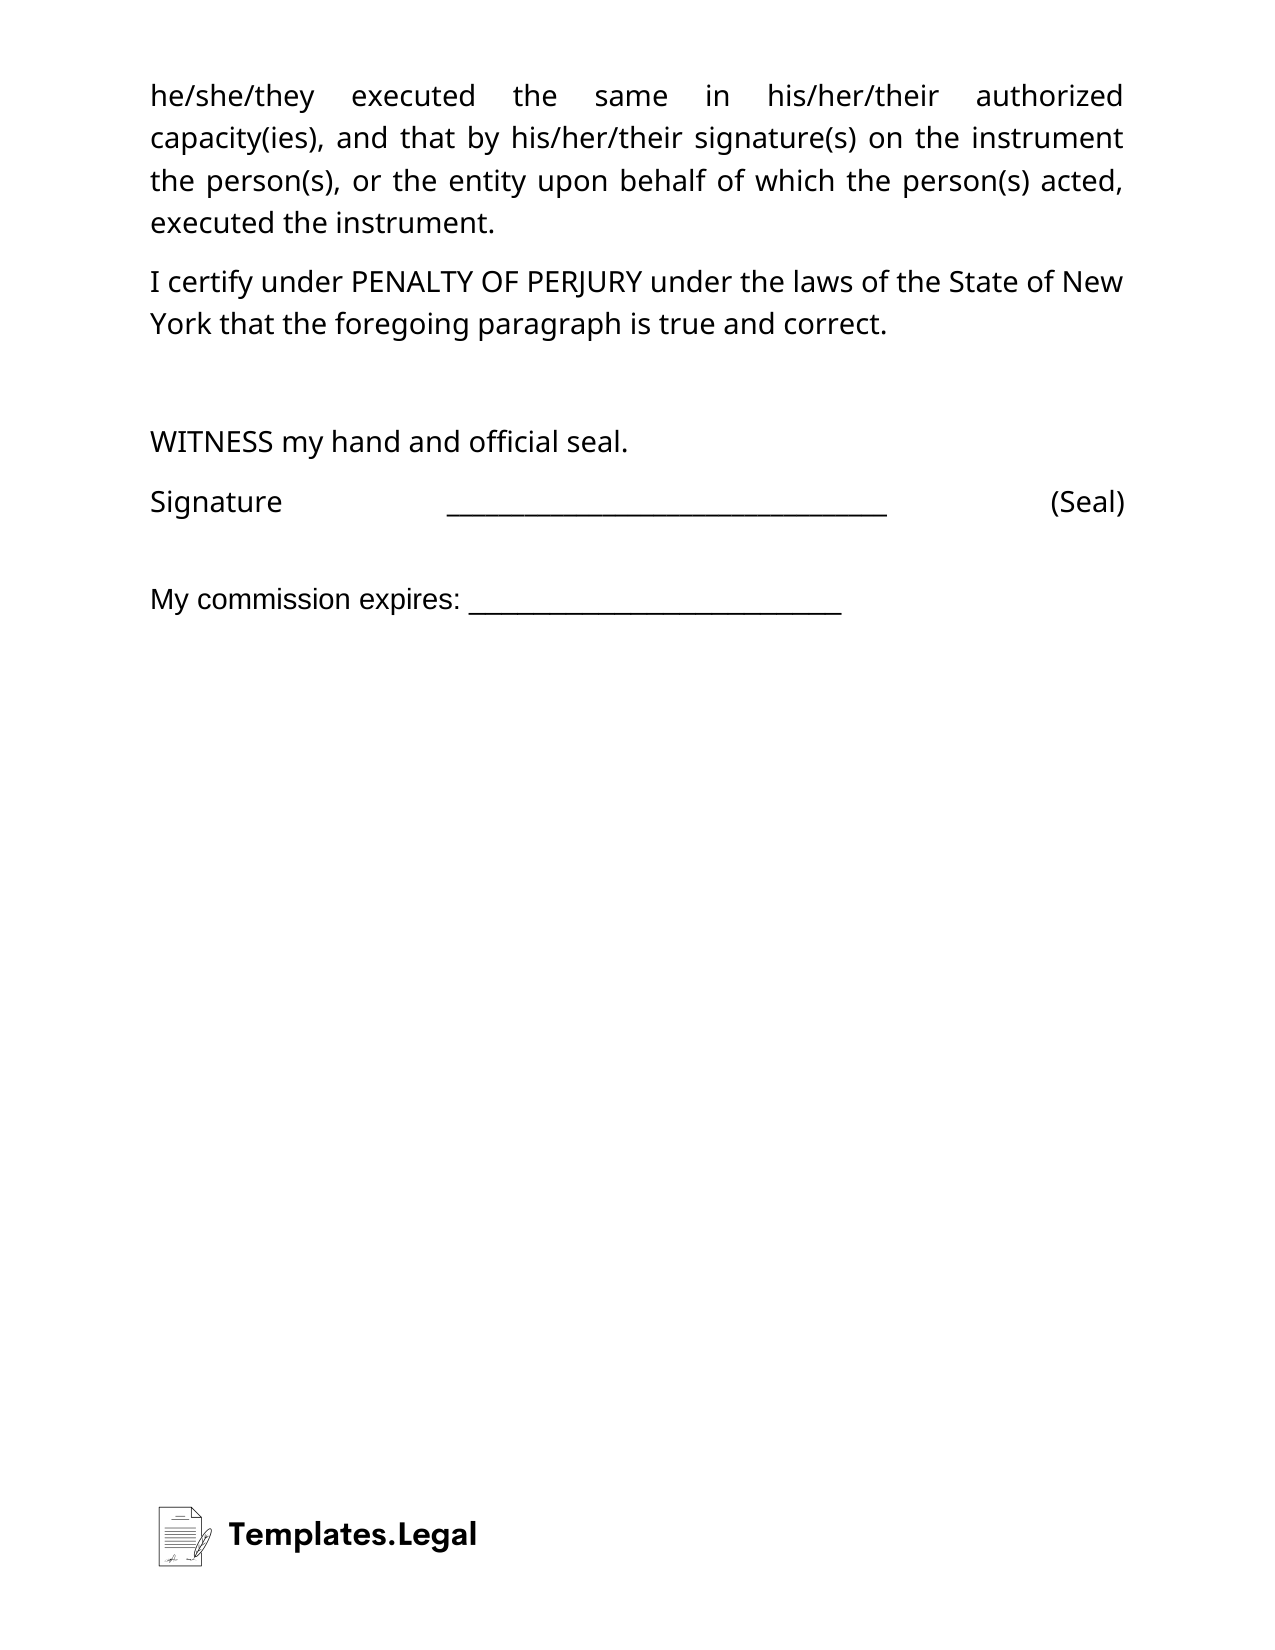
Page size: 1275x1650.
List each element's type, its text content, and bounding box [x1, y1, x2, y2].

text My commission expires: _______________________ [150, 582, 1125, 616]
text Signature __________________________________ (Seal) [150, 481, 1125, 563]
text he/she/they executed the same in his/her/their authorized capacity(ies), and that by his/her/their signature(s) on the instrument the person(s), or the entity upon behalf of which the person(s) acted, executed the instrument. [150, 75, 1125, 242]
text WITNESS my hand and official seal. [150, 422, 1125, 461]
text I certify under PENALTY OF PERJURY under the laws of the State of New York that the foregoing paragraph is true and correct. [150, 261, 1125, 343]
